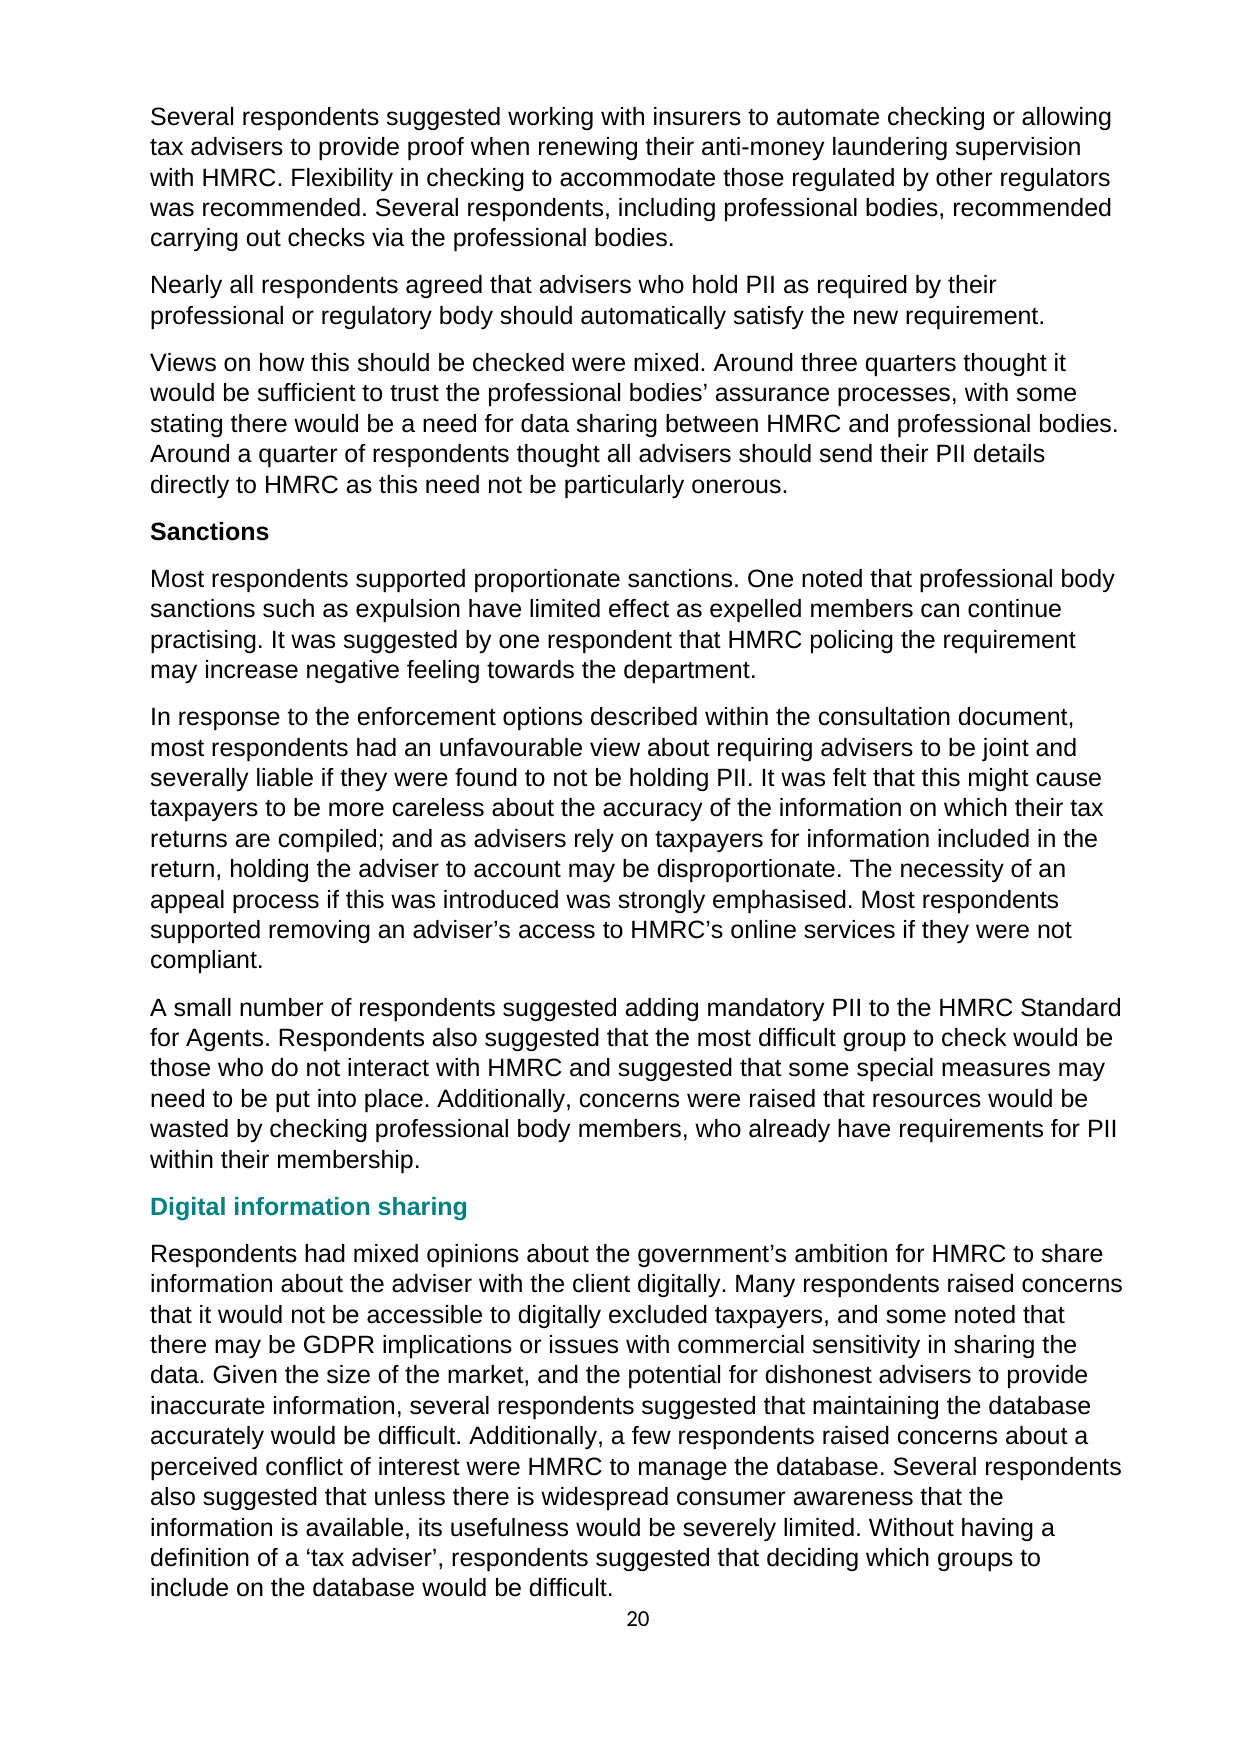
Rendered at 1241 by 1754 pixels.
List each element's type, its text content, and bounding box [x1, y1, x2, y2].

text Views on how this should be checked were mixed. Around three quarters thought it would be sufficient to trust the professional bodies’ assurance processes, with some stating there would be a need for data sharing between HMRC and professional bodies. Around a quarter of respondents thought all advisers should send their PII details directly to HMRC as this need not be particularly onerous. [150, 348, 1125, 498]
subtitle Sanctions [150, 517, 1125, 546]
text Respondents had mixed opinions about the government’s ambition for HMRC to share information about the adviser with the client digitally. Many respondents raised concerns that it would not be accessible to digitally excluded taxpayers, and some noted that there may be GDPR implications or issues with commercial sensitivity in sharing the data. Given the size of the market, and the potential for dishonest advisers to provide inaccurate information, several respondents suggested that maintaining the database accurately would be difficult. Additionally, a few respondents raised concerns about a perceived conflict of interest were HMRC to manage the database. Several respondents also suggested that unless there is widespread consumer awareness that the information is available, its usefulness would be severely limited. Without having a definition of a ‘tax adviser’, respondents suggested that deciding which groups to include on the database would be difficult. [150, 1239, 1125, 1602]
text A small number of respondents suggested adding mandatory PII to the HMRC Standard for Agents. Respondents also suggested that the most difficult group to check would be those who do not interact with HMRC and suggested that some special measures may need to be put into place. Additionally, concerns were raised that resources would be wasted by checking professional body members, who already have requirements for PII within their membership. [150, 993, 1125, 1173]
text Most respondents supported proportionate sanctions. One noted that professional body sanctions such as expulsion have limited effect as expelled members can continue practising. It was suggested by one respondent that HMRC policing the requirement may increase negative feeling towards the department. [150, 564, 1125, 684]
text Nearly all respondents agreed that advisers who hold PII as required by their professional or regulatory body should automatically satisfy the new requirement. [150, 271, 1125, 330]
text Several respondents suggested working with insurers to automate checking or allowing tax advisers to provide proof when renewing their anti-money laundering supervision with HMRC. Flexibility in checking to accommodate those regulated by other regulators was recommended. Several respondents, including professional bodies, recommended carrying out checks via the professional bodies. [150, 102, 1125, 252]
text In response to the enforcement options described within the consultation document, most respondents had an unfavourable view about requiring advisers to be joint and severally liable if they were found to not be holding PII. It was felt that this might cause taxpayers to be more careless about the accuracy of the information on which their tax returns are compiled; and as advisers rely on taxpayers for information included in the return, holding the adviser to account may be disproportionate. The necessity of an appeal process if this was introduced was strongly emphasised. Most respondents supported removing an adviser’s access to HMRC’s online services if they were not compliant. [150, 702, 1125, 974]
text Digital information sharing [150, 1192, 1125, 1221]
